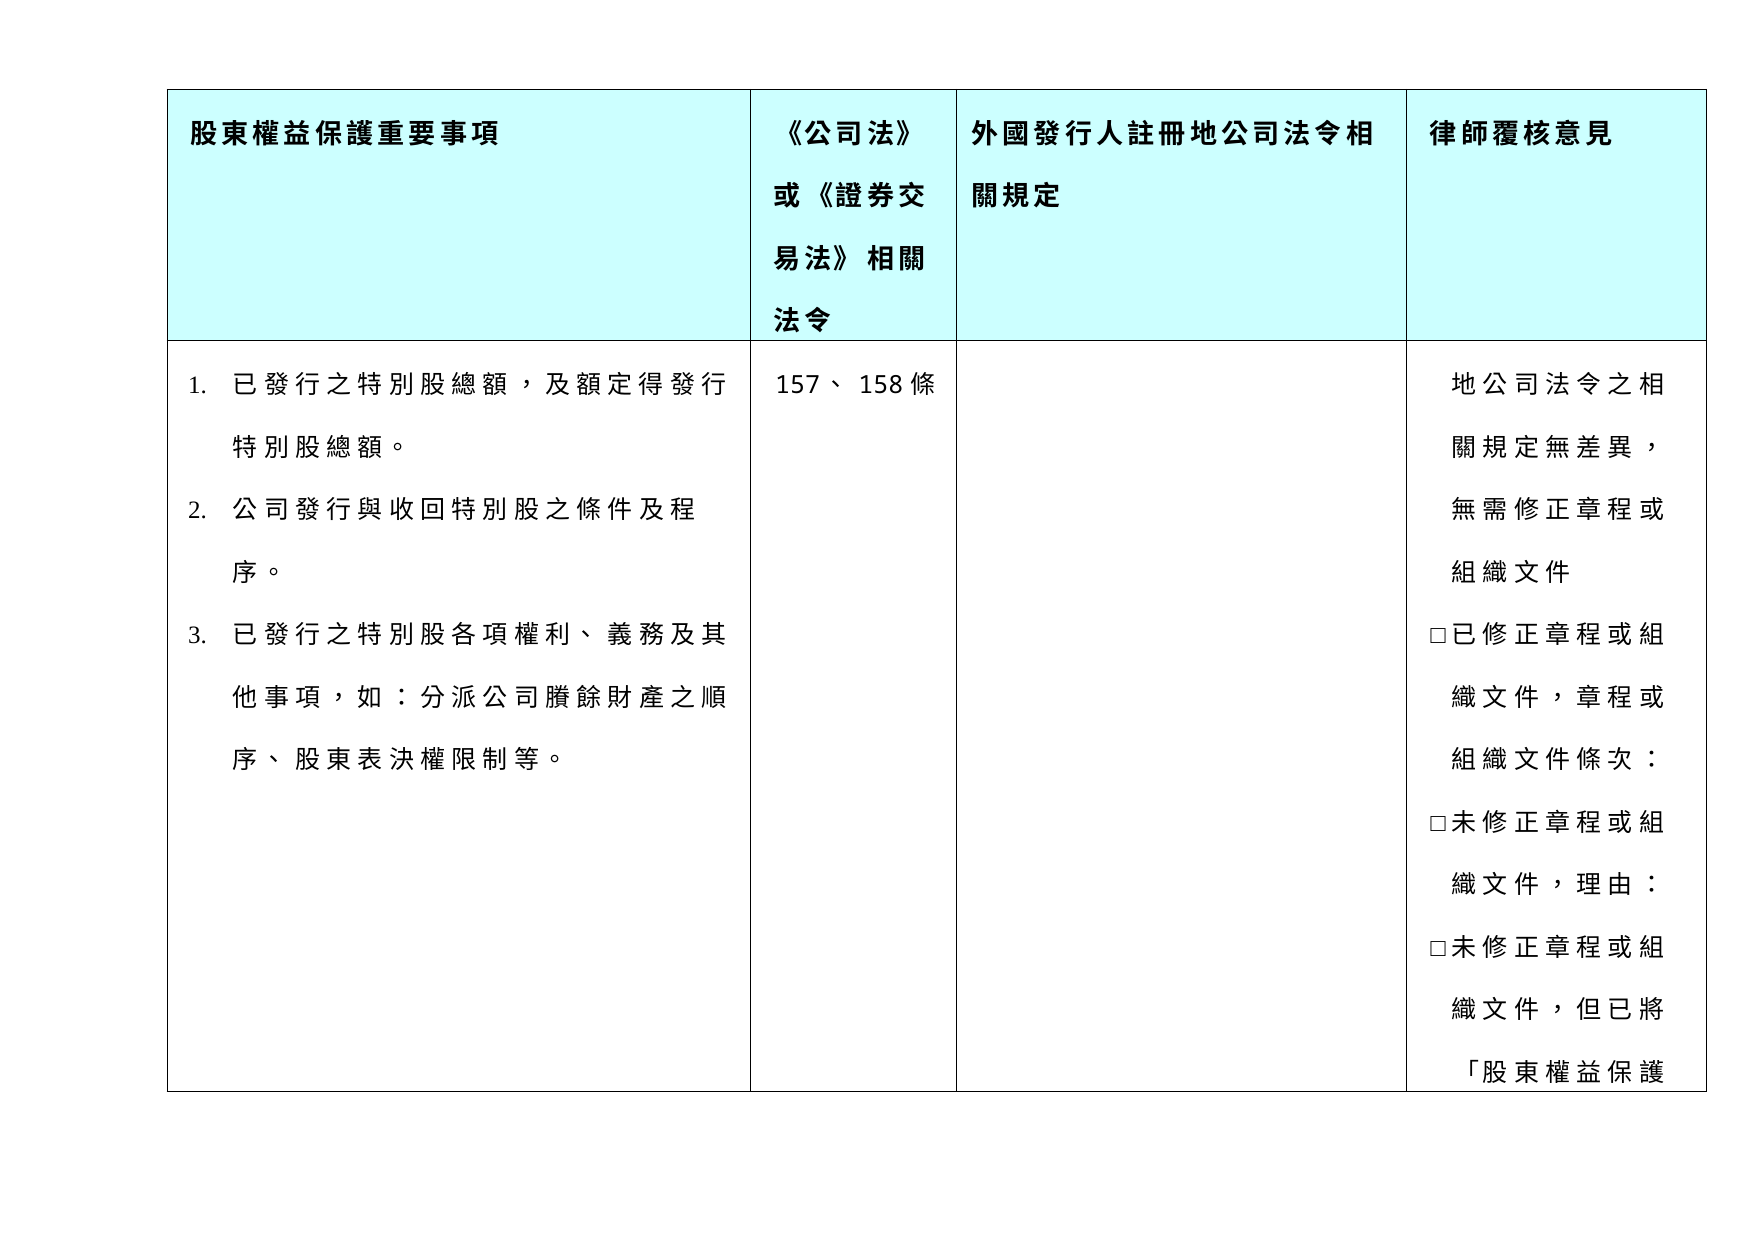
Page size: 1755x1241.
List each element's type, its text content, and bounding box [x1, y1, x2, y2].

table_header 股東權益保護重要事項 [168, 90, 750, 340]
table_cell 157、158條 [751, 341, 956, 1091]
table_header 外國發行人註冊地公司法令相關規定 [957, 90, 1406, 340]
table_header 律師覆核意見 [1407, 90, 1706, 340]
table_header 《公司法》或《證券交易法》相關法令 [751, 90, 956, 340]
table_cell 有關特別股的權利、義務。包括： 已發行之特別股總額，及額定得發行特別股總額。 公司發行與收回特別股之條件及程序。 已發行之特別股各項權利、義務及其他事項，如：分派公司賸餘財產之順序、股東表決權限制等。 [168, 341, 750, 1091]
table_cell 地公司法令之相關規定無差異，無需修正章程或組織文件 □已修正章程或組織文件，章程或組織文件條次： □未修正章程或組織文件，理由： □未修正章程或組織文件，但已將「股東權益保護 [1407, 341, 1706, 1091]
table_cell [957, 341, 1406, 1091]
